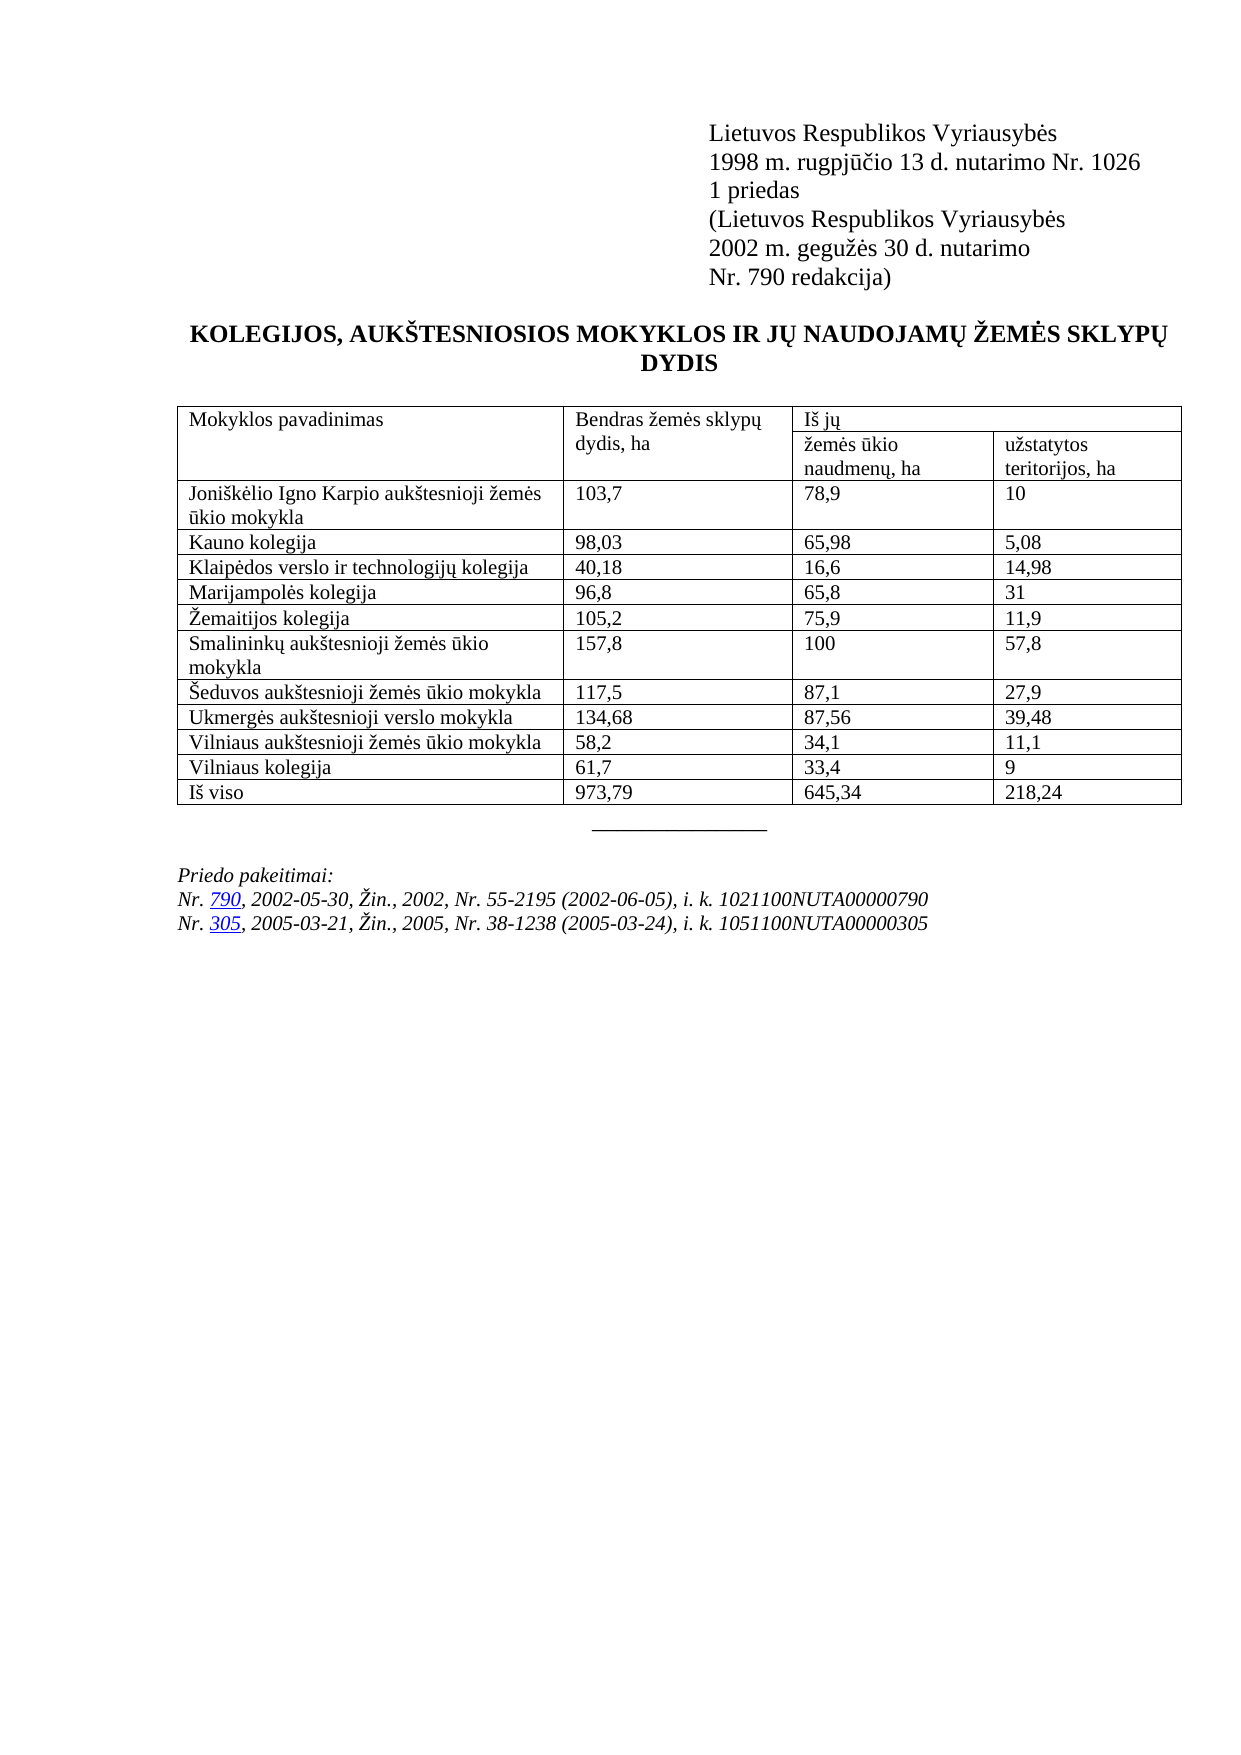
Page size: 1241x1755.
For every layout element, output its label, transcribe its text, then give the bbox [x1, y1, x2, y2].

table_cell 75,9 [793, 605, 993, 629]
table_cell 87,1 [793, 680, 993, 704]
table_cell 65,98 [793, 530, 993, 554]
table_cell 98,03 [564, 530, 792, 554]
table_cell 973,79 [564, 780, 792, 804]
text ______________ [177, 805, 1181, 834]
text DYDIS [177, 348, 1181, 377]
table_cell 27,9 [994, 680, 1181, 704]
table_cell Smalininkų aukštesnioji žemės ūkio mokykla [178, 631, 563, 679]
table_cell Vilniaus aukštesnioji žemės ūkio mokykla [178, 730, 563, 754]
text Nr. 305, 2005-03-21, Žin., 2005, Nr. 38-1238 (2005-03-24), i. k. 1051100NUTA00000305 [177, 911, 1181, 935]
table_cell Žemaitijos kolegija [178, 605, 563, 629]
text Priedo pakeitimai: [177, 863, 1181, 887]
table_cell Kauno kolegija [178, 530, 563, 554]
table_cell 105,2 [564, 605, 792, 629]
table_cell 33,4 [793, 755, 993, 779]
table_cell 11,9 [994, 605, 1181, 629]
table_cell 31 [994, 580, 1181, 604]
table_cell 9 [994, 755, 1181, 779]
table_cell 134,68 [564, 705, 792, 729]
table_header Bendras žemės sklypų dydis, ha [564, 407, 792, 480]
table_cell 103,7 [564, 481, 792, 529]
table_cell 157,8 [564, 631, 792, 679]
text KOLEGIJOS, AUKŠTESNIOSIOS MOKYKLOS IR JŲ NAUDOJAMŲ ŽEMĖS SKLYPŲ [177, 319, 1181, 348]
text Nr. 790 redakcija) [177, 262, 1181, 291]
table_cell 96,8 [564, 580, 792, 604]
table_header Iš jų [793, 407, 1181, 431]
table_cell žemės ūkio naudmenų, ha [793, 432, 993, 480]
table_cell Iš viso [178, 780, 563, 804]
table_header Mokyklos pavadinimas [178, 407, 563, 480]
table_cell Šeduvos aukštesnioji žemės ūkio mokykla [178, 680, 563, 704]
text 2002 m. gegužės 30 d. nutarimo [177, 233, 1181, 262]
table_cell 39,48 [994, 705, 1181, 729]
table_cell 11,1 [994, 730, 1181, 754]
table_cell 61,7 [564, 755, 792, 779]
table_cell 16,6 [793, 555, 993, 579]
text 1998 m. rugpjūčio 13 d. nutarimo Nr. 1026 [177, 147, 1181, 176]
table_cell 100 [793, 631, 993, 679]
table_cell užstatytos teritorijos, ha [994, 432, 1181, 480]
table_cell 117,5 [564, 680, 792, 704]
table_cell Klaipėdos verslo ir technologijų kolegija [178, 555, 563, 579]
table_cell 57,8 [994, 631, 1181, 679]
table_cell 65,8 [793, 580, 993, 604]
table_cell 645,34 [793, 780, 993, 804]
table_cell 58,2 [564, 730, 792, 754]
table_cell 78,9 [793, 481, 993, 529]
text 1 priedas [177, 176, 1181, 204]
table_cell Vilniaus kolegija [178, 755, 563, 779]
table_cell 218,24 [994, 780, 1181, 804]
table_cell 34,1 [793, 730, 993, 754]
table_cell 40,18 [564, 555, 792, 579]
text (Lietuvos Respublikos Vyriausybės [177, 204, 1181, 233]
table_cell Joniškėlio Igno Karpio aukštesnioji žemės ūkio mokykla [178, 481, 563, 529]
table_cell Ukmergės aukštesnioji verslo mokykla [178, 705, 563, 729]
text Nr. 790, 2002-05-30, Žin., 2002, Nr. 55-2195 (2002-06-05), i. k. 1021100NUTA00000790 [177, 887, 1181, 911]
text Lietuvos Respublikos Vyriausybės [709, 118, 1181, 147]
table_cell Marijampolės kolegija [178, 580, 563, 604]
table_cell 5,08 [994, 530, 1181, 554]
table_cell 87,56 [793, 705, 993, 729]
table_cell 10 [994, 481, 1181, 529]
table_cell 14,98 [994, 555, 1181, 579]
